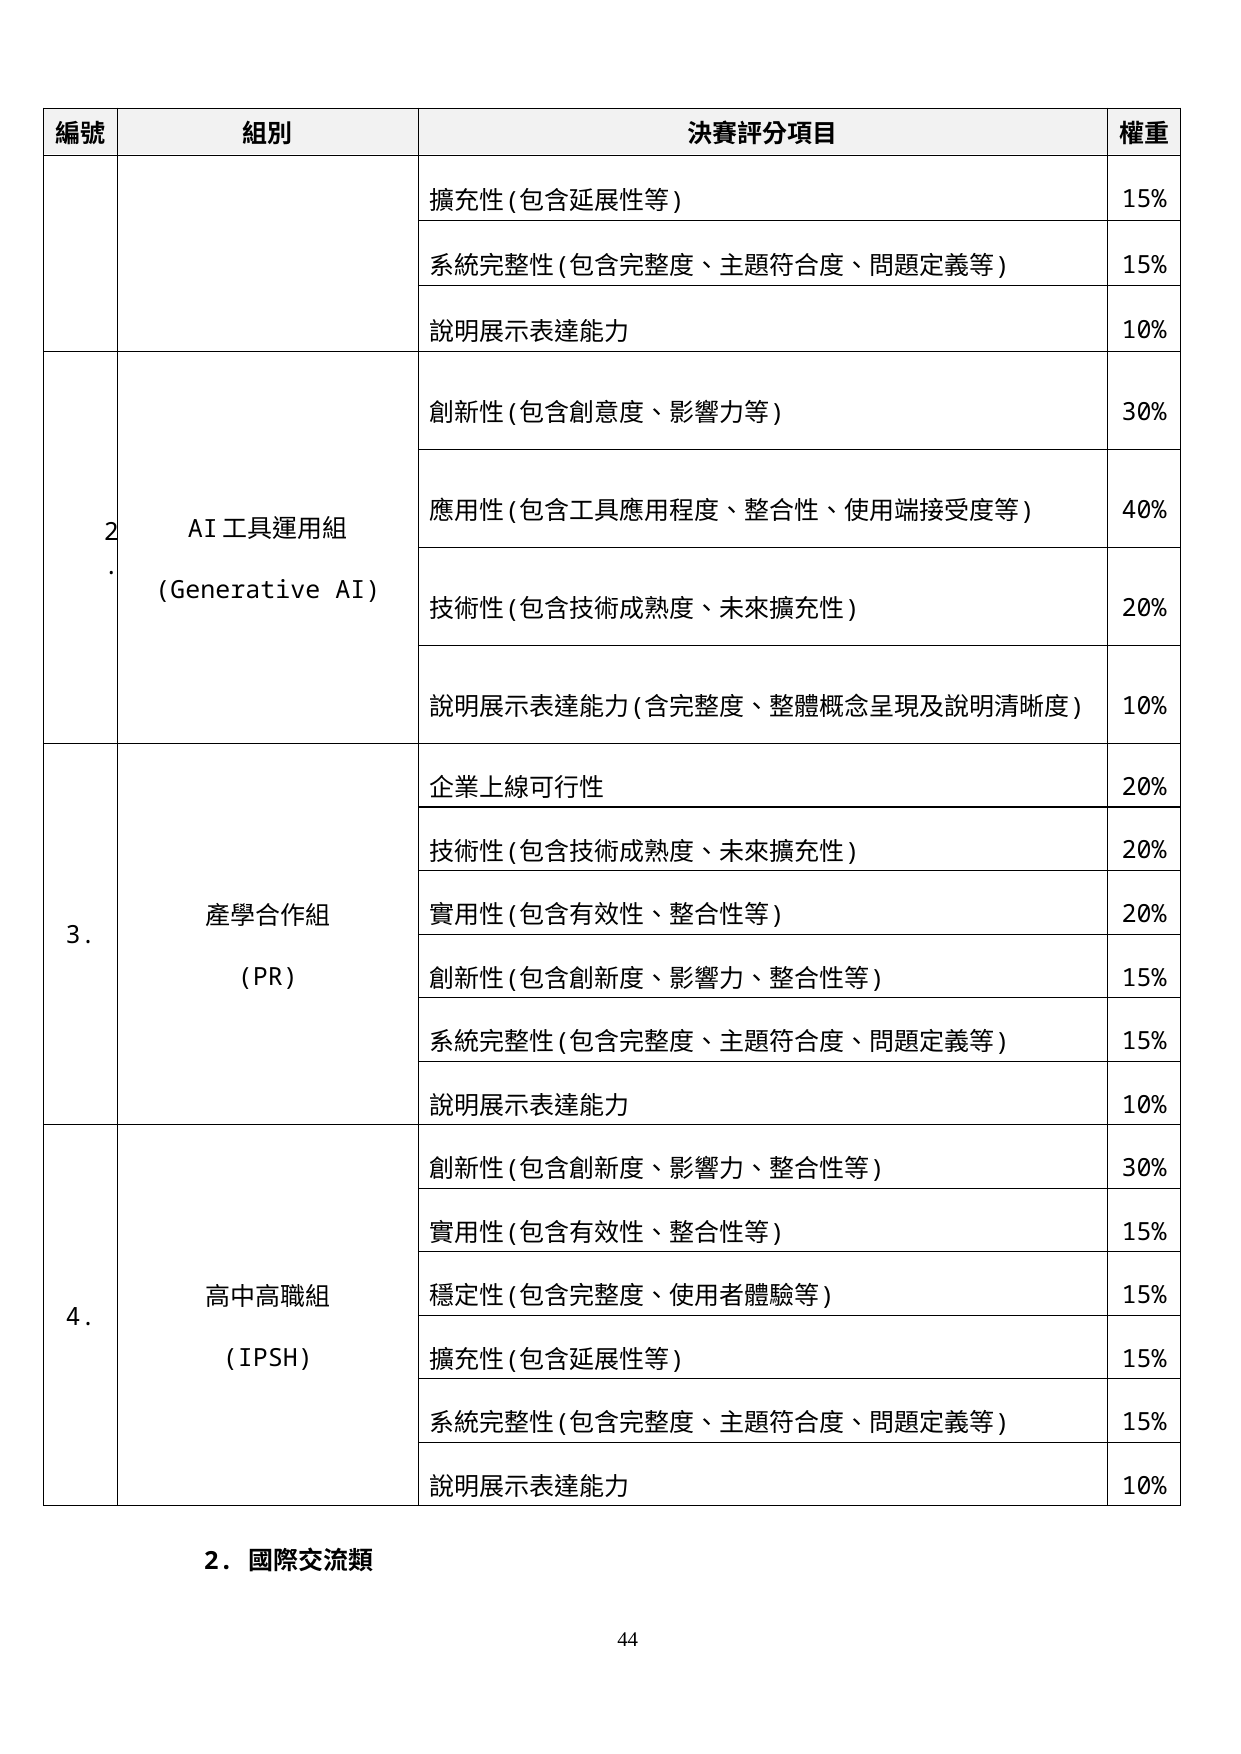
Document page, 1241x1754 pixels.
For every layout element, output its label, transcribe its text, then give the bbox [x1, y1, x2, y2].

table_cell AI工具運用組 (Generative AI) [118, 352, 418, 743]
table_cell 創新性(包含創新度、影響力、整合性等) [419, 935, 1107, 997]
table_header 組別 [118, 109, 418, 154]
table_cell 說明展示表達能力 [419, 1443, 1107, 1505]
list 國際交流類 [204, 1541, 1181, 1577]
table_cell 10% [1108, 646, 1180, 743]
table_cell 20% [1108, 744, 1180, 806]
table_header 編號 [44, 109, 117, 154]
table_cell 技術性(包含技術成熟度、未來擴充性) [419, 808, 1107, 870]
table_cell 說明展示表達能力 [419, 286, 1107, 351]
table_header 決賽評分項目 [419, 109, 1107, 154]
table_cell 10% [1108, 286, 1180, 351]
table_cell 應用性(包含工具應用程度、整合性、使用端接受度等) [419, 450, 1107, 547]
table_cell 產學合作組 (PR) [118, 744, 418, 1124]
table_cell [118, 156, 418, 351]
table_cell 企業上線可行性 [419, 744, 1107, 806]
table_cell 說明展示表達能力 [419, 1062, 1107, 1124]
table_cell 30% [1108, 352, 1180, 449]
table_cell [44, 1125, 117, 1505]
table_cell 15% [1108, 221, 1180, 285]
table_cell 擴充性(包含延展性等) [419, 156, 1107, 220]
table_cell 高中高職組 (IPSH) [118, 1125, 418, 1505]
table_cell 系統完整性(包含完整度、主題符合度、問題定義等) [419, 998, 1107, 1061]
table_cell [44, 156, 117, 351]
table_cell 15% [1108, 998, 1180, 1061]
table_cell [44, 352, 117, 743]
table_cell 說明展示表達能力(含完整度、整體概念呈現及說明清晰度) [419, 646, 1107, 743]
table_cell 技術性(包含技術成熟度、未來擴充性) [419, 548, 1107, 645]
table_cell 20% [1108, 808, 1180, 870]
table_cell [44, 744, 117, 1124]
table_cell 10% [1108, 1062, 1180, 1124]
table_cell 創新性(包含創意度、影響力等) [419, 352, 1107, 449]
table_cell 實用性(包含有效性、整合性等) [419, 1189, 1107, 1251]
table_cell 10% [1108, 1443, 1180, 1505]
table_header 權重 [1108, 109, 1180, 154]
table_cell 系統完整性(包含完整度、主題符合度、問題定義等) [419, 221, 1107, 285]
table_cell 15% [1108, 156, 1180, 220]
table_cell 擴充性(包含延展性等) [419, 1316, 1107, 1378]
table_cell 15% [1108, 1189, 1180, 1251]
table_cell 40% [1108, 450, 1180, 547]
table_cell 系統完整性(包含完整度、主題符合度、問題定義等) [419, 1379, 1107, 1442]
table_cell 15% [1108, 1252, 1180, 1315]
table_cell 15% [1108, 1379, 1180, 1442]
table_cell 15% [1108, 935, 1180, 997]
table_cell 15% [1108, 1316, 1180, 1378]
table_cell 實用性(包含有效性、整合性等) [419, 871, 1107, 933]
table_cell 穩定性(包含完整度、使用者體驗等) [419, 1252, 1107, 1315]
table_cell 20% [1108, 871, 1180, 933]
table_cell 創新性(包含創新度、影響力、整合性等) [419, 1125, 1107, 1188]
table_cell 20% [1108, 548, 1180, 645]
table_cell 30% [1108, 1125, 1180, 1188]
